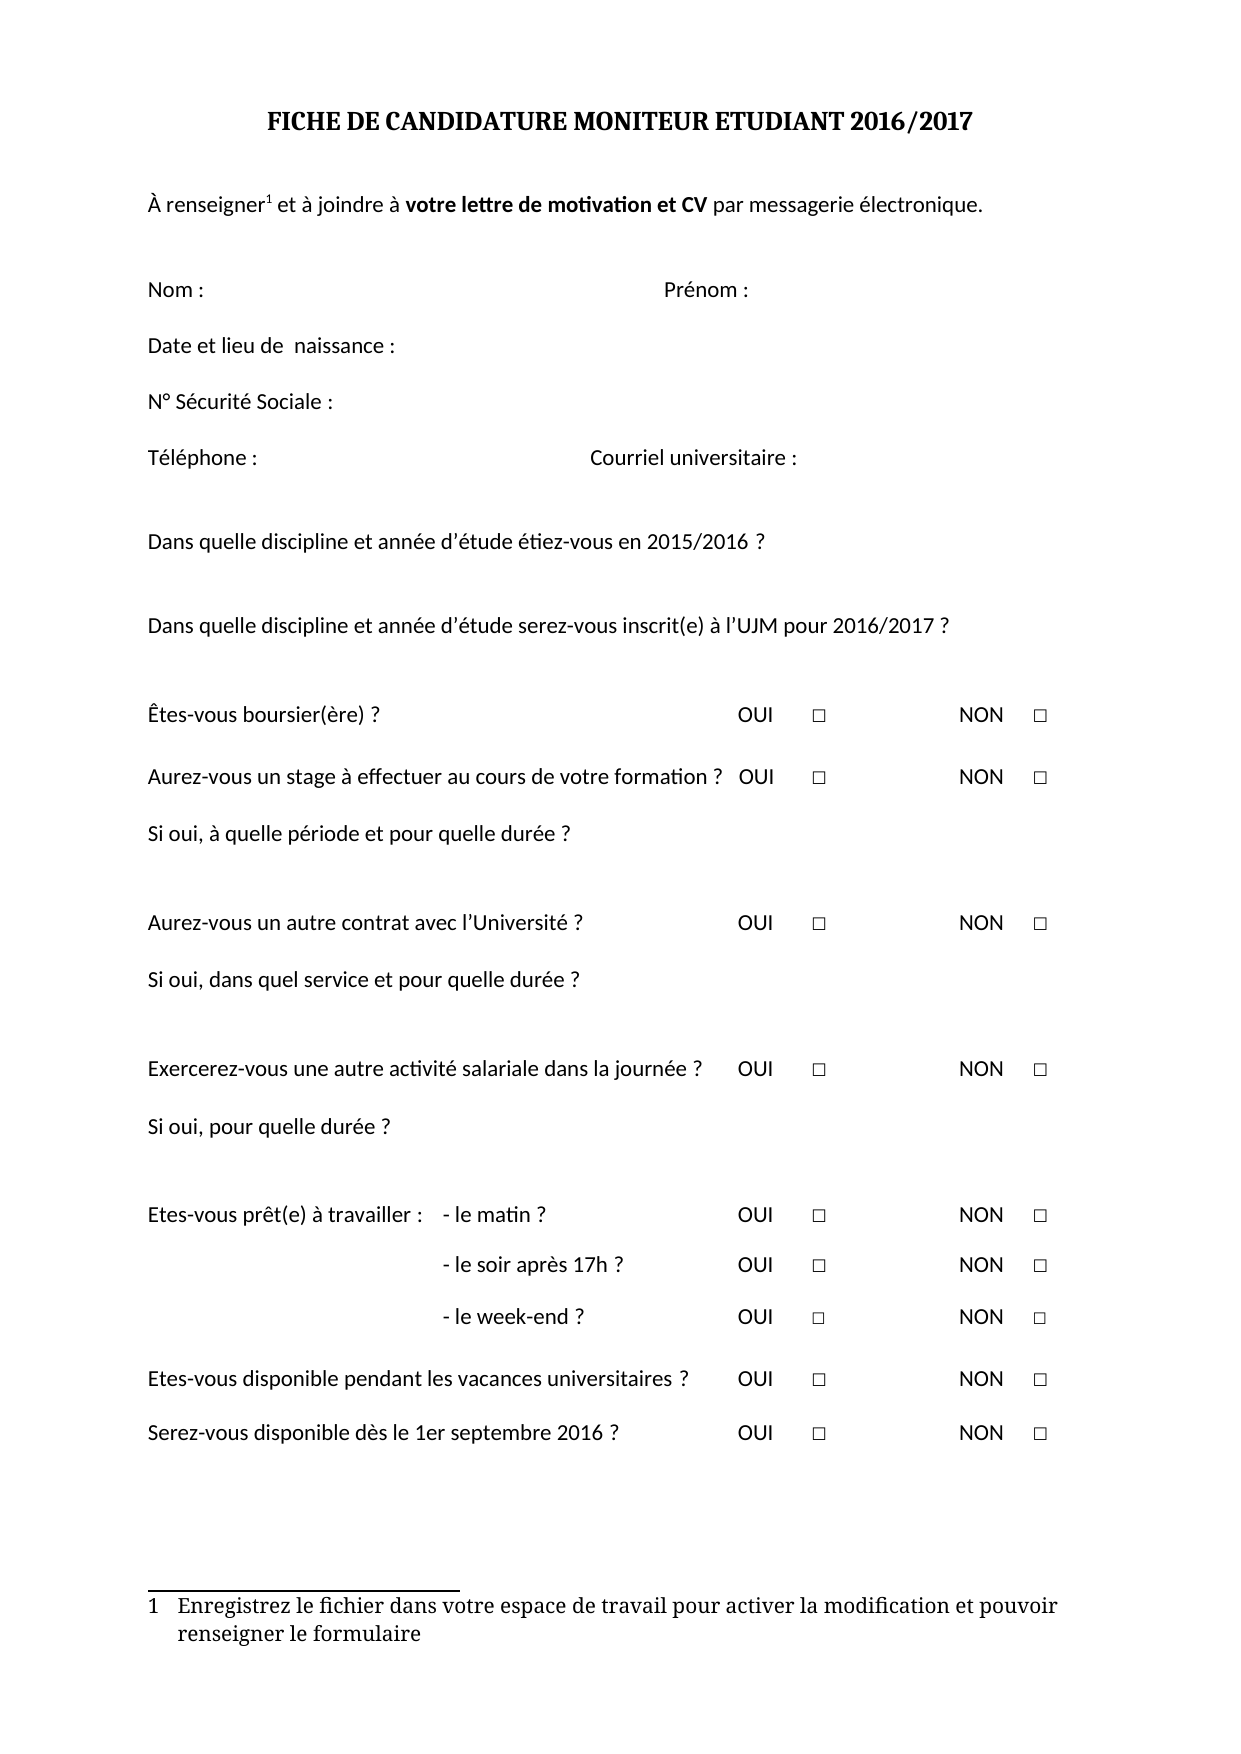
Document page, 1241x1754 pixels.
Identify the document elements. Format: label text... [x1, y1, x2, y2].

text N° Sécurité Sociale : [148, 387, 1092, 415]
text Dans quelle discipline et année d’étude étiez-vous en 2015/2016 ? [148, 527, 1092, 555]
text Si oui, à quelle période et pour quelle durée ? [148, 819, 1092, 847]
text Aurez-vous un autre contrat avec l’Université ? OUI ☐ NON ☐ [148, 903, 1092, 938]
text Si oui, dans quel service et pour quelle durée ? [148, 966, 1092, 994]
text Etes-vous prêt(e) à travailler : - le matin ? OUI ☐ NON ☐ [148, 1196, 1092, 1230]
text FICHE DE CANDIDATURE MONITEUR ETUDIANT 2016/2017 [148, 106, 1092, 137]
text Téléphone : Courriel universitaire : [148, 443, 1092, 471]
text - le week-end ? OUI ☐ NON ☐ [148, 1299, 1092, 1331]
text Date et lieu de naissance : [148, 331, 1092, 359]
text Êtes-vous boursier(ère) ? OUI ☐ NON ☐ [148, 695, 1092, 729]
text Nom : Prénom : [148, 275, 1092, 303]
text Aurez-vous un stage à effectuer au cours de votre formation ? OUI ☐ NON ☐ [148, 757, 1092, 791]
text Etes-vous disponible pendant les vacances universitaires ? OUI ☐ NON ☐ [148, 1359, 1092, 1394]
text À renseigner et à joindre à votre lettre de motivation et CV par messagerie électronique. [148, 190, 1092, 218]
text - le soir après 17h ? OUI ☐ NON ☐ [148, 1245, 1092, 1279]
text Dans quelle discipline et année d’étude serez-vous inscrit(e) à l’UJM pour 2016/2017 ? [148, 611, 1092, 639]
text Si oui, pour quelle durée ? [148, 1112, 1092, 1140]
text Enregistrez le fichier dans votre espace de travail pour activer la modification et pouvoir renseigner le formulaire [148, 1591, 1092, 1648]
text Exercerez-vous une autre activité salariale dans la journée ? OUI ☐ NON ☐ [148, 1050, 1092, 1084]
text Serez-vous disponible dès le 1er septembre 2016 ? OUI ☐ NON ☐ [148, 1414, 1092, 1448]
